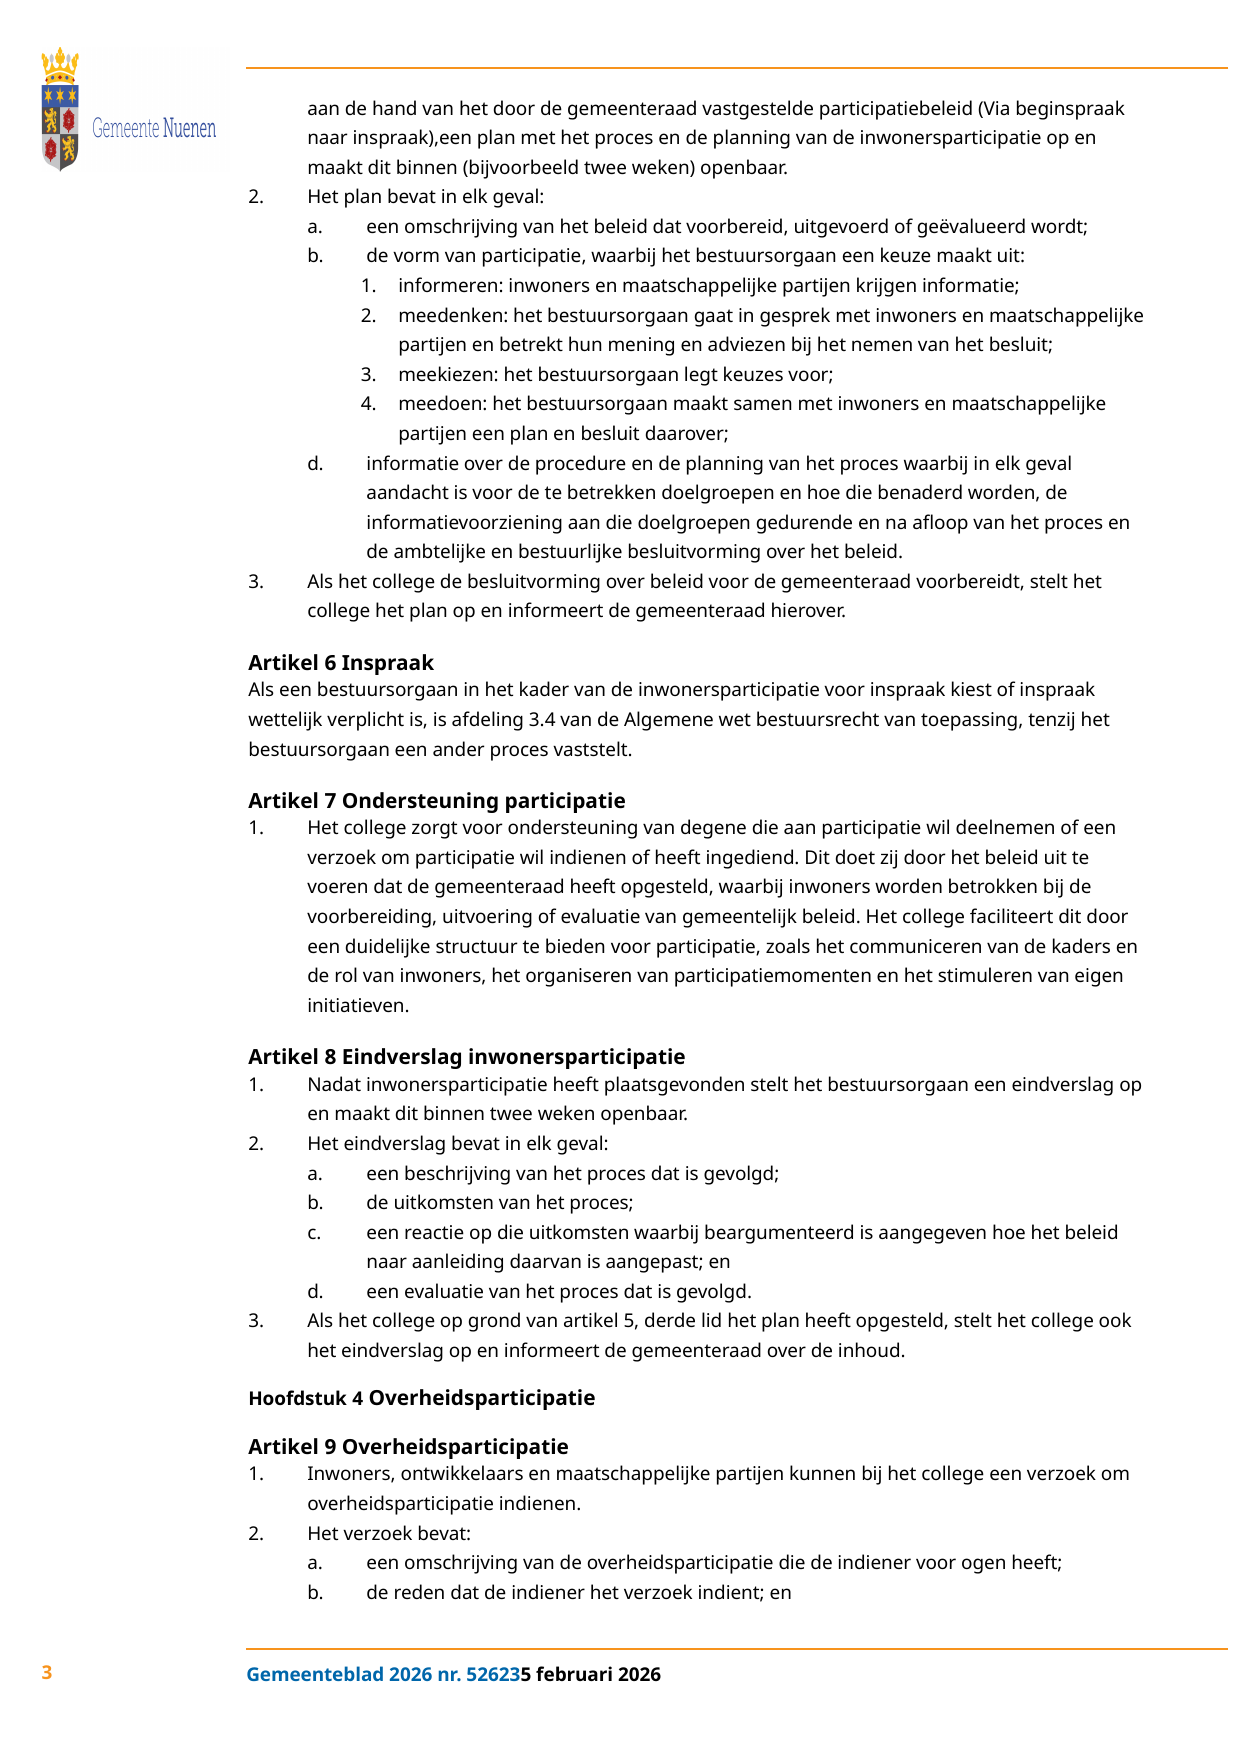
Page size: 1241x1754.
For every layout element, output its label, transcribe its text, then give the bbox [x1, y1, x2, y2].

list informatie over de procedure en de planning van het proces waarbij in elk geval aandacht is voor de te betrekken doelgroepen en hoe die benaderd worden, de informatievoorziening aan die doelgroepen gedurende en na afloop van het proces en de ambtelijke en bestuurlijke besluitvorming over het beleid. [307, 450, 1152, 564]
text Hoofdstuk 4 Overheidsparticipatie [248, 1383, 1152, 1411]
list een beschrijving van het proces dat is gevolgd; [307, 1160, 1152, 1185]
text Artikel 7 Ondersteuning participatie [248, 786, 1152, 814]
list meedoen: het bestuursorgaan maakt samen met inwoners en maatschappelijke partijen een plan en besluit daarover; [361, 391, 1152, 446]
list Het college zorgt voor ondersteuning van degene die aan participatie wil deelnemen of een verzoek om participatie wil indienen of heeft ingediend. Dit doet zij door het beleid uit te voeren dat de gemeenteraad heeft opgesteld, waarbij inwoners worden betrokken bij de voorbereiding, uitvoering of evaluatie van gemeentelijk beleid. Het college faciliteert dit door een duidelijke structuur te bieden voor participatie, zoals het communiceren van de kaders en de rol van inwoners, het organiseren van participatiemomenten en het stimuleren van eigen initiatieven. [248, 814, 1152, 1018]
list de vorm van participatie, waarbij het bestuursorgaan een keuze maakt uit: [307, 243, 1152, 268]
list Het plan bevat in elk geval: [248, 183, 1152, 209]
list Het eindverslag bevat in elk geval: [248, 1130, 1152, 1156]
list Het verzoek bevat: [248, 1520, 1152, 1545]
picture [41, 47, 231, 172]
list informeren: inwoners en maatschappelijke partijen krijgen informatie; [361, 272, 1152, 298]
list Als het college de besluitvorming over beleid voor de gemeenteraad voorbereidt, stelt het college het plan op en informeert de gemeenteraad hierover. [248, 568, 1152, 623]
list meekiezen: het bestuursorgaan legt keuzes voor; [361, 361, 1152, 387]
list een omschrijving van de overheidsparticipatie die de indiener voor ogen heeft; [307, 1549, 1152, 1575]
list Inwoners, ontwikkelaars en maatschappelijke partijen kunnen bij het college een verzoek om overheidsparticipatie indienen. [248, 1461, 1152, 1516]
text Artikel 6 Inspraak [248, 648, 1152, 677]
text Artikel 9 Overheidsparticipatie [248, 1432, 1152, 1461]
list de uitkomsten van het proces; [307, 1189, 1152, 1215]
list de reden dat de indiener het verzoek indient; en [307, 1579, 1152, 1604]
list aan de hand van het door de gemeenteraad vastgestelde participatiebeleid (Via beginspraak naar inspraak),een plan met het proces en de planning van de inwonersparticipatie op en maakt dit binnen (bijvoorbeeld twee weken) openbaar. [248, 95, 1152, 180]
text Artikel 8 Eindverslag inwonersparticipatie [248, 1042, 1152, 1071]
list een omschrijving van het beleid dat voorbereid, uitgevoerd of geëvalueerd wordt; [307, 213, 1152, 239]
list een reactie op die uitkomsten waarbij beargumenteerd is aangegeven hoe het beleid naar aanleiding daarvan is aangepast; en [307, 1219, 1152, 1274]
list Als het college op grond van artikel 5, derde lid het plan heeft opgesteld, stelt het college ook het eindverslag op en informeert de gemeenteraad over de inhoud. [248, 1308, 1152, 1363]
list een evaluatie van het proces dat is gevolgd. [307, 1278, 1152, 1304]
list Nadat inwonersparticipatie heeft plaatsgevonden stelt het bestuursorgaan een eindverslag op en maakt dit binnen twee weken openbaar. [248, 1071, 1152, 1126]
list meedenken: het bestuursorgaan gaat in gesprek met inwoners en maatschappelijke partijen en betrekt hun mening en adviezen bij het nemen van het besluit; [361, 302, 1152, 357]
text Als een bestuursorgaan in het kader van de inwonersparticipatie voor inspraak kiest of inspraak wettelijk verplicht is, is afdeling 3.4 van de Algemene wet bestuursrecht van toepassing, tenzij het bestuursorgaan een ander proces vaststelt. [248, 677, 1152, 761]
